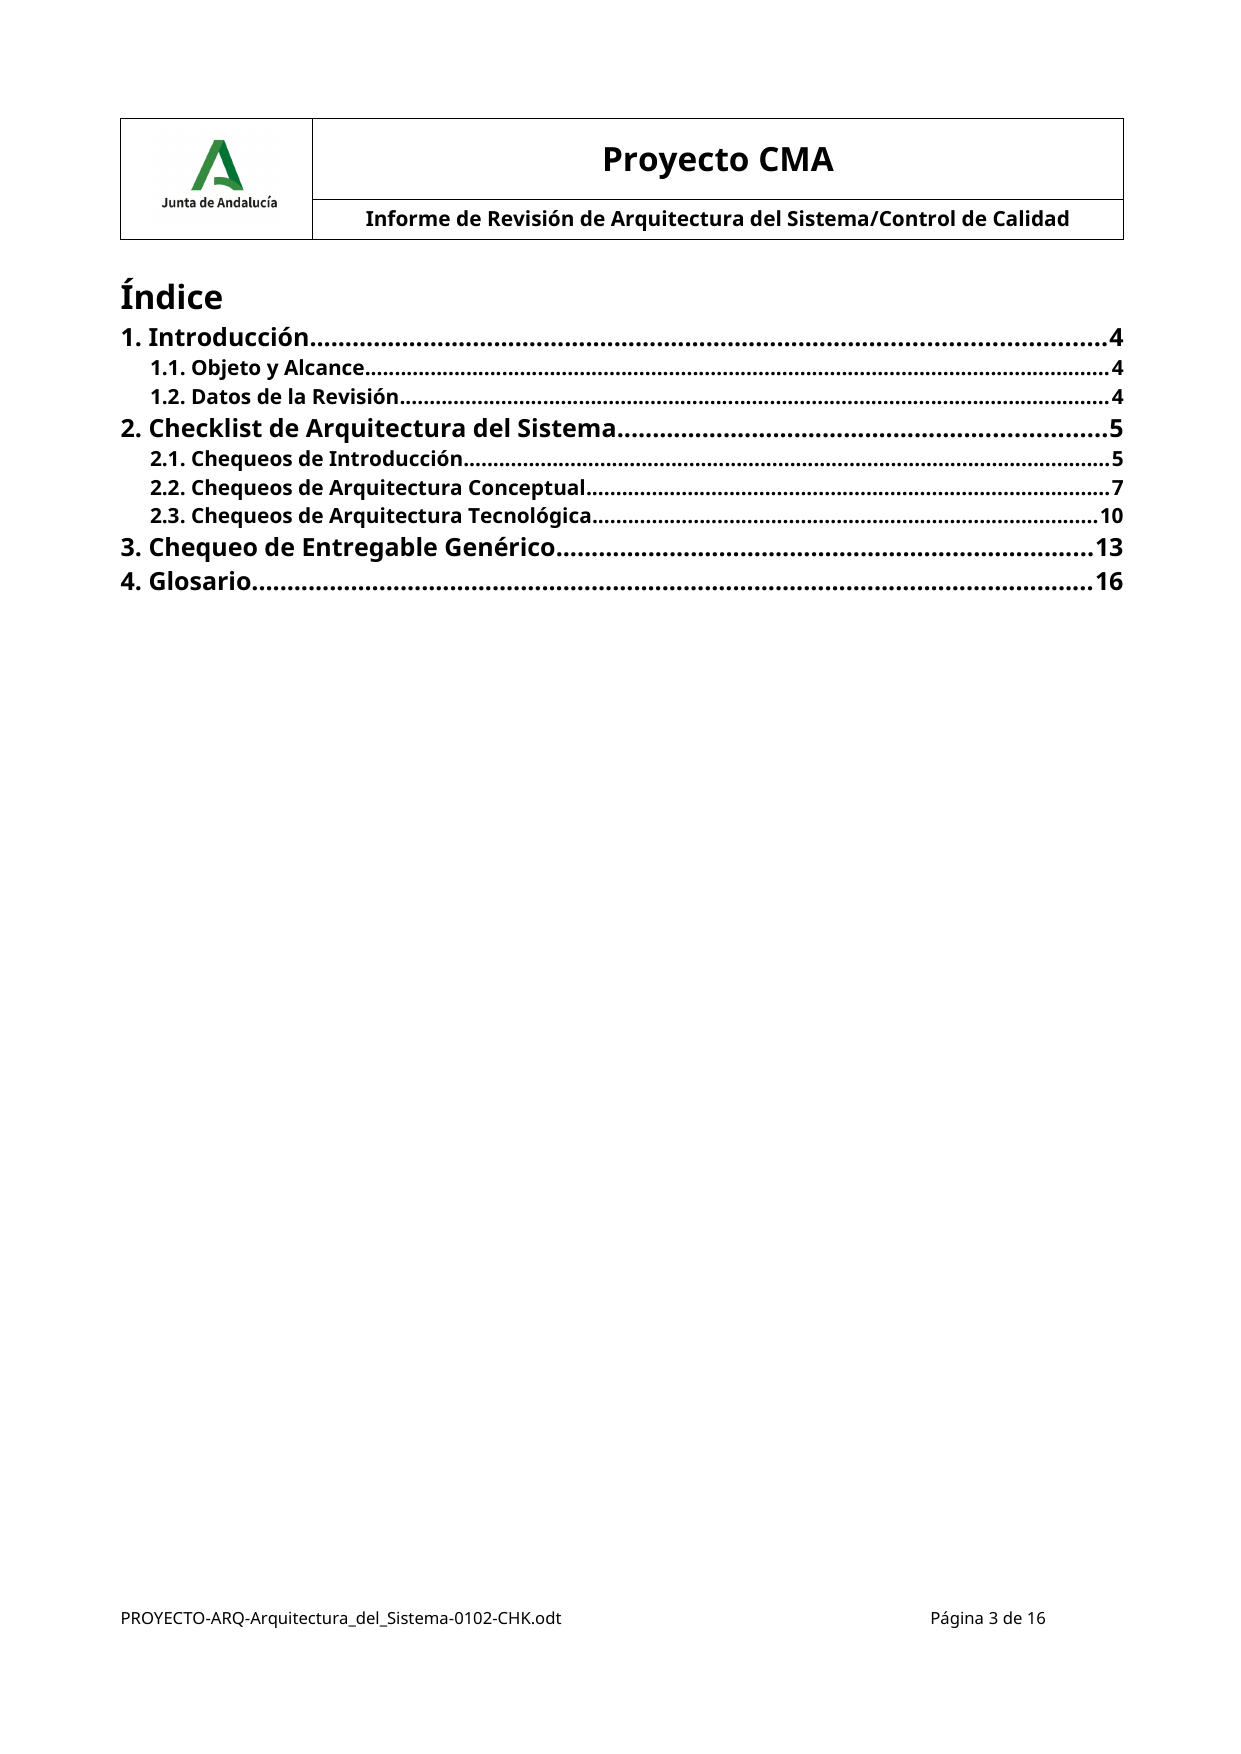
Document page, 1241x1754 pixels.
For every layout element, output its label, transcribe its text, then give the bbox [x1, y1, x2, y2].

text 2.2. Chequeos de Arquitectura Conceptual 7 [150, 473, 1123, 501]
text 1. Introducción 4 [120, 319, 1123, 353]
text 2.1. Chequeos de Introducción 5 [150, 444, 1123, 473]
text 3. Chequeo de Entregable Genérico 13 [120, 530, 1123, 564]
text 1.1. Objeto y Alcance 4 [150, 353, 1123, 382]
text 2.3. Chequeos de Arquitectura Tecnológica 10 [150, 501, 1123, 530]
subtitle Índice [120, 274, 1123, 319]
text 2. Checklist de Arquitectura del Sistema 5 [120, 410, 1123, 444]
text 1.2. Datos de la Revisión 4 [150, 382, 1123, 410]
text 4. Glosario 16 [120, 564, 1123, 598]
